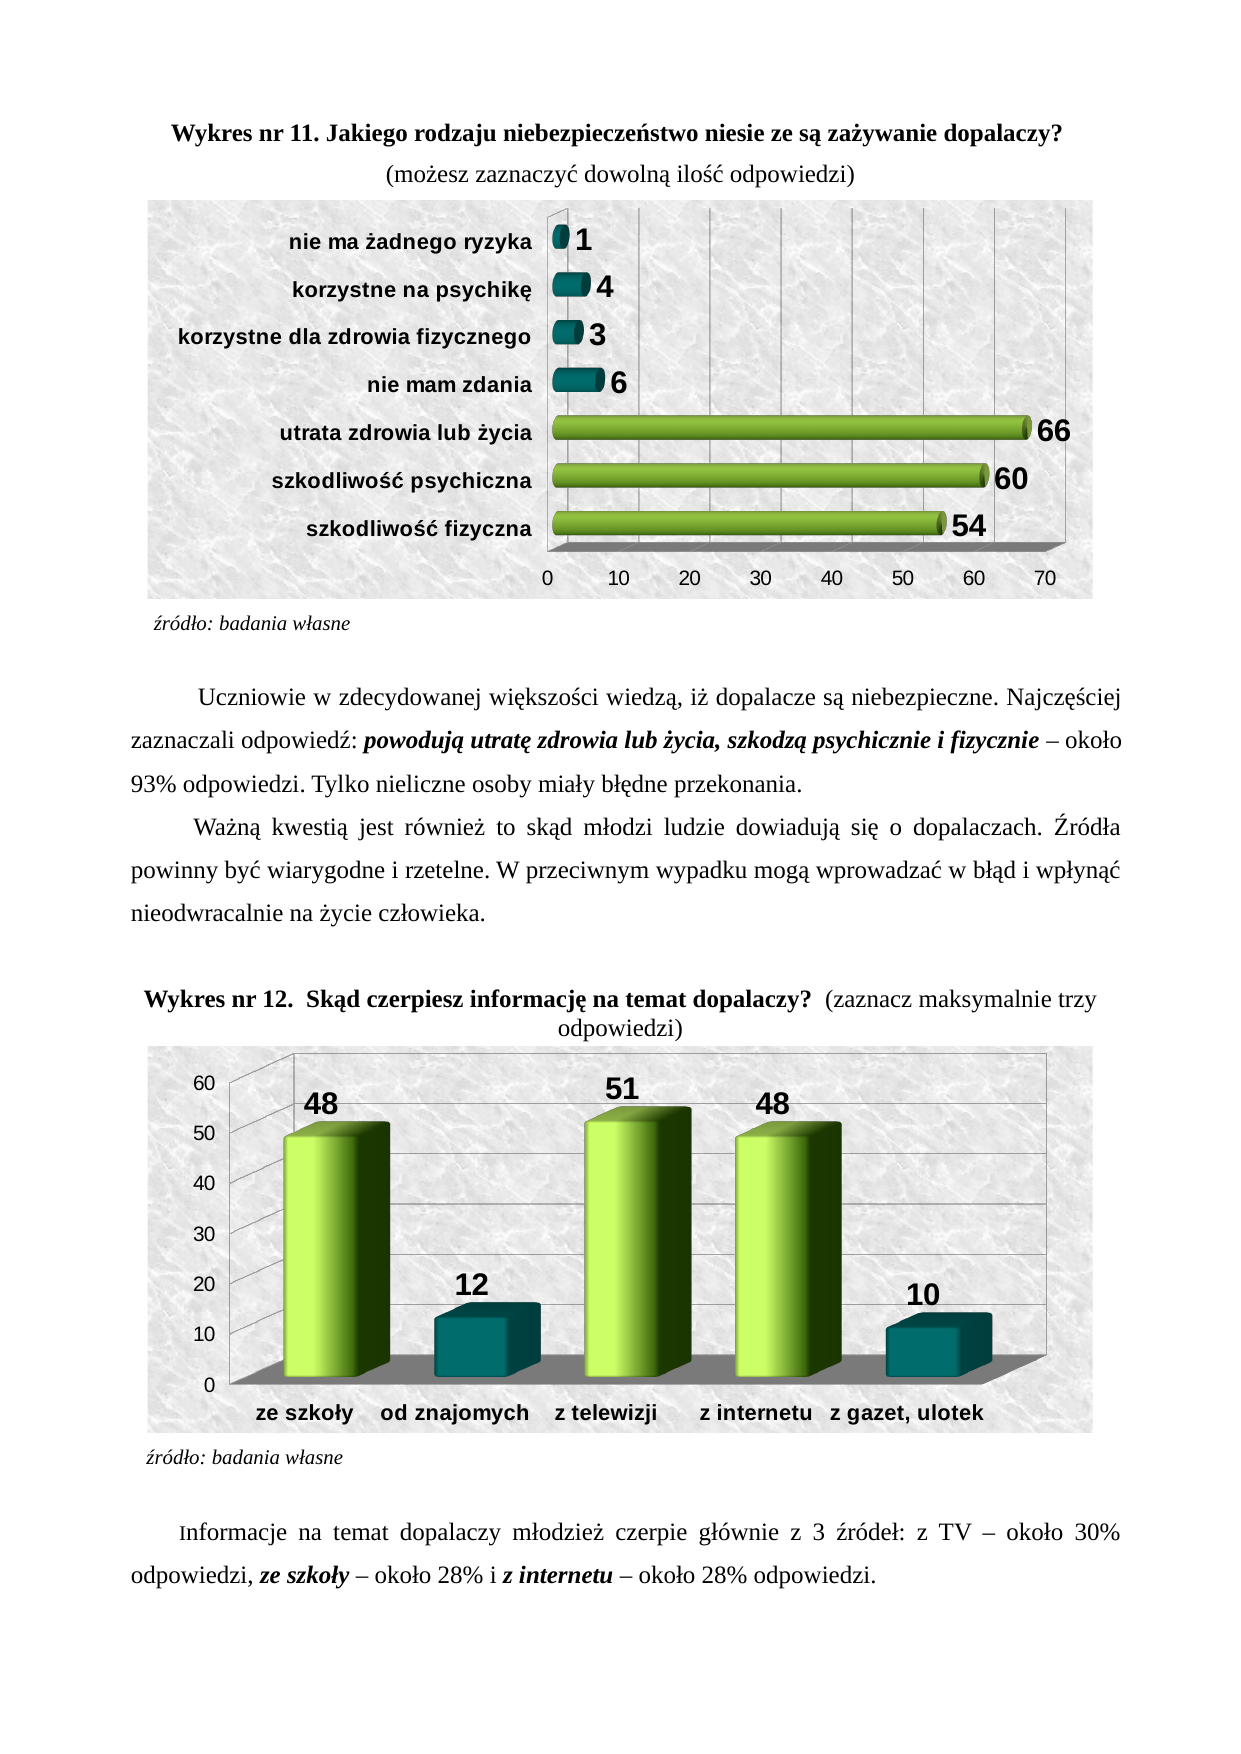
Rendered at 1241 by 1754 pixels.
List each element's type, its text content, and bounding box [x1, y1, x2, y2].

text (możesz zaznaczyć dowolną ilość odpowiedzi) [118, 159, 1122, 188]
text Wykres nr 12. Skąd czerpiesz informację na temat dopalaczy? (zaznacz maksymalnie trzy odpowiedzi) [118, 984, 1122, 1042]
list źródło: badania własne [127, 1054, 1122, 1469]
text Uczniowie w zdecydowanej większości wiedzą, iż dopalacze są niebezpieczne. Najczęściej zaznaczali odpowiedź: powodują utratę zdrowia lub życia, szkodzą psychicznie i fizycznie – około 93% odpowiedzi. Tylko nieliczne osoby miały błędne przekonania. [127, 682, 1122, 797]
text źródło: badania własne [127, 201, 1122, 634]
text Wykres nr 11. Jakiego rodzaju niebezpieczeństwo niesie ze są zażywanie dopalaczy? [118, 118, 1122, 147]
text Informacje na temat dopalaczy młodzież czerpie głównie z 3 źródeł: z TV – około 30% odpowiedzi, ze szkoły – około 28% i z internetu – około 28% odpowiedzi. [127, 1517, 1122, 1588]
text Ważną kwestią jest również to skąd młodzi ludzie dowiadują się o dopalaczach. Źródła powinny być wiarygodne i rzetelne. W przeciwnym wypadku mogą wprowadzać w błąd i wpłynąć nieodwracalnie na życie człowieka. [127, 812, 1122, 927]
